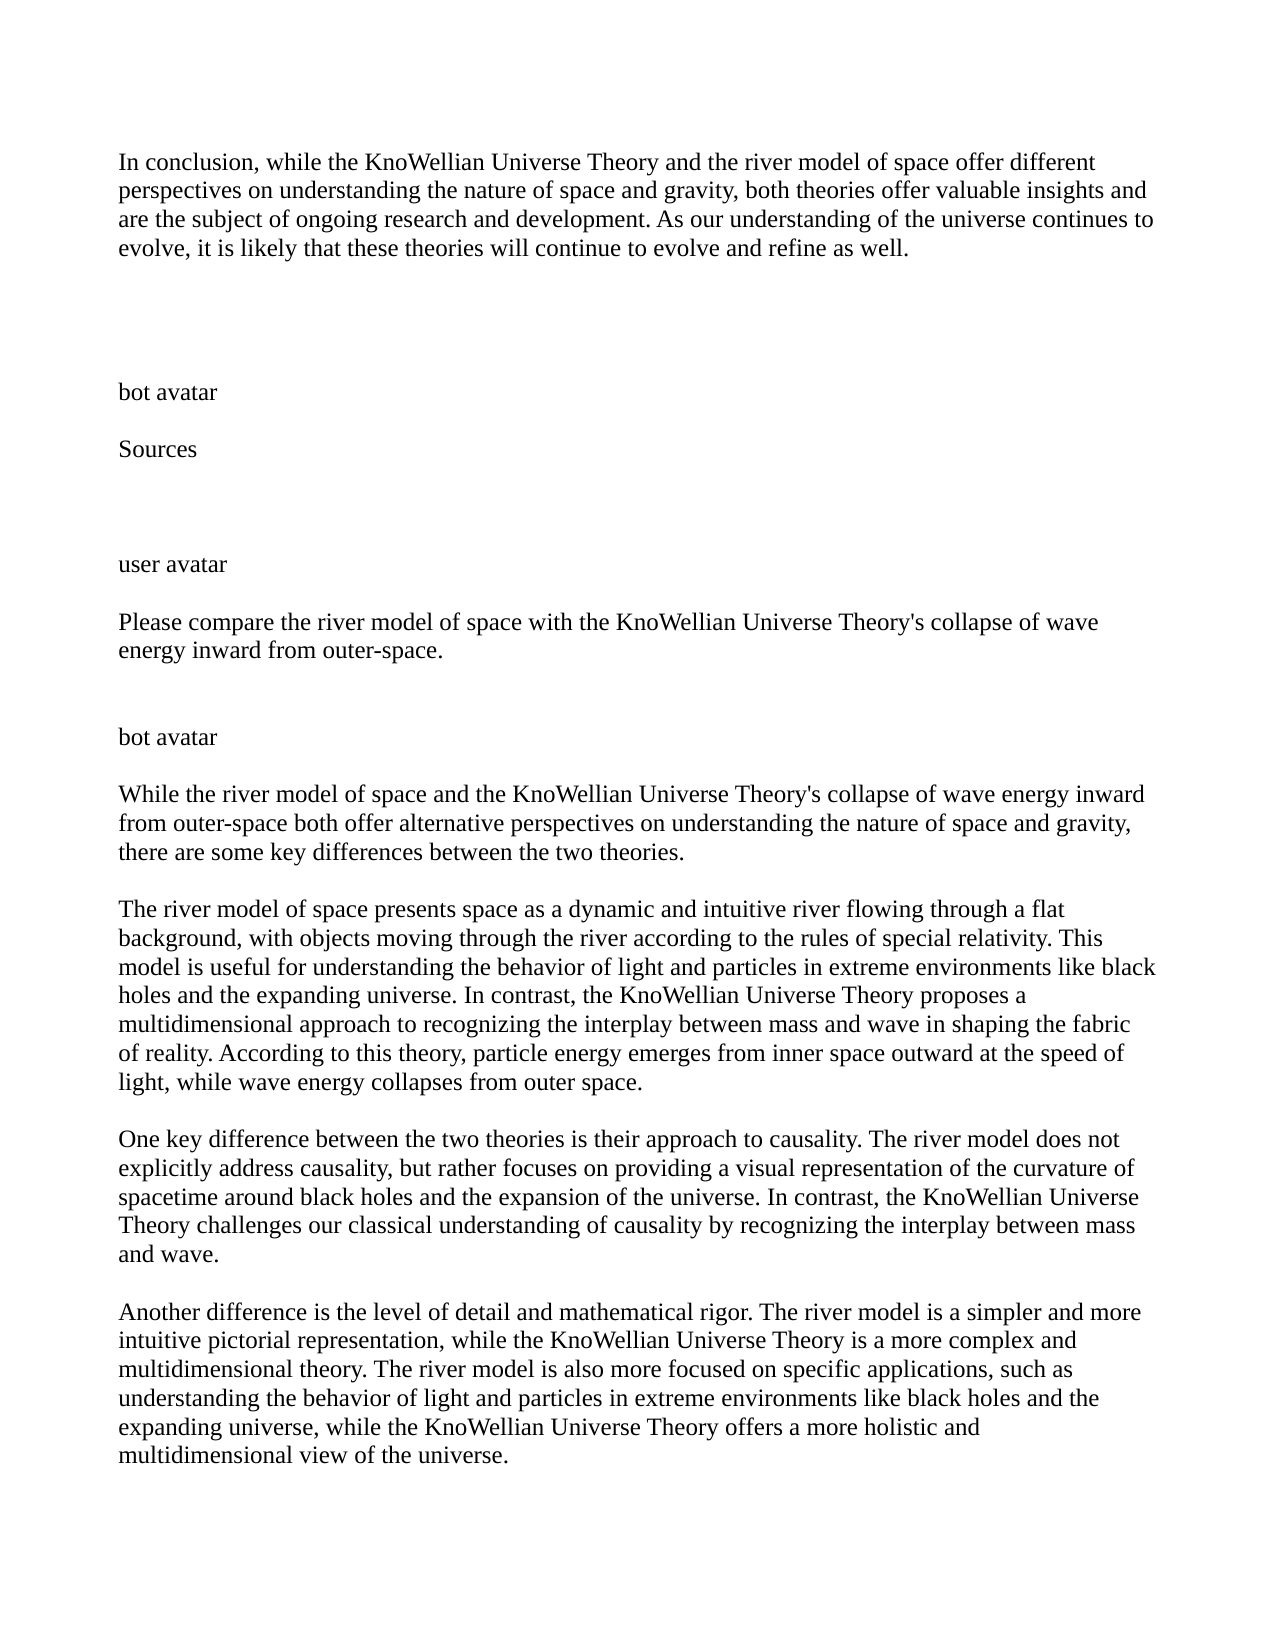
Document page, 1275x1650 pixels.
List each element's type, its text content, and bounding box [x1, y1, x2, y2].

text Please compare the river model of space with the KnoWellian Universe Theory's collapse of wave energy inward from outer-space. [118, 607, 1157, 664]
text One key difference between the two theories is their approach to causality. The river model does not explicitly address causality, but rather focuses on providing a visual representation of the curvature of spacetime around black holes and the expansion of the universe. In contrast, the KnoWellian Universe Theory challenges our classical understanding of causality by recognizing the interplay between mass and wave. [118, 1124, 1157, 1268]
text user avatar [118, 549, 1157, 578]
text bot avatar [118, 377, 1157, 406]
text Another difference is the level of detail and mathematical rigor. The river model is a simpler and more intuitive pictorial representation, while the KnoWellian Universe Theory is a more complex and multidimensional theory. The river model is also more focused on specific applications, such as understanding the behavior of light and particles in extreme environments like black holes and the expanding universe, while the KnoWellian Universe Theory offers a more holistic and multidimensional view of the universe. [118, 1297, 1157, 1469]
text In conclusion, while the KnoWellian Universe Theory and the river model of space offer different perspectives on understanding the nature of space and gravity, both theories offer valuable insights and are the subject of ongoing research and development. As our understanding of the universe continues to evolve, it is likely that these theories will continue to evolve and refine as well. [118, 147, 1157, 262]
text Sources [118, 434, 1157, 463]
text While the river model of space and the KnoWellian Universe Theory's collapse of wave energy inward from outer-space both offer alternative perspectives on understanding the nature of space and gravity, there are some key differences between the two theories. [118, 779, 1157, 866]
text bot avatar [118, 722, 1157, 751]
text The river model of space presents space as a dynamic and intuitive river flowing through a flat background, with objects moving through the river according to the rules of special relativity. This model is useful for understanding the behavior of light and particles in extreme environments like black holes and the expanding universe. In contrast, the KnoWellian Universe Theory proposes a multidimensional approach to recognizing the interplay between mass and wave in shaping the fabric of reality. According to this theory, particle energy emerges from inner space outward at the speed of light, while wave energy collapses from outer space. [118, 894, 1157, 1096]
